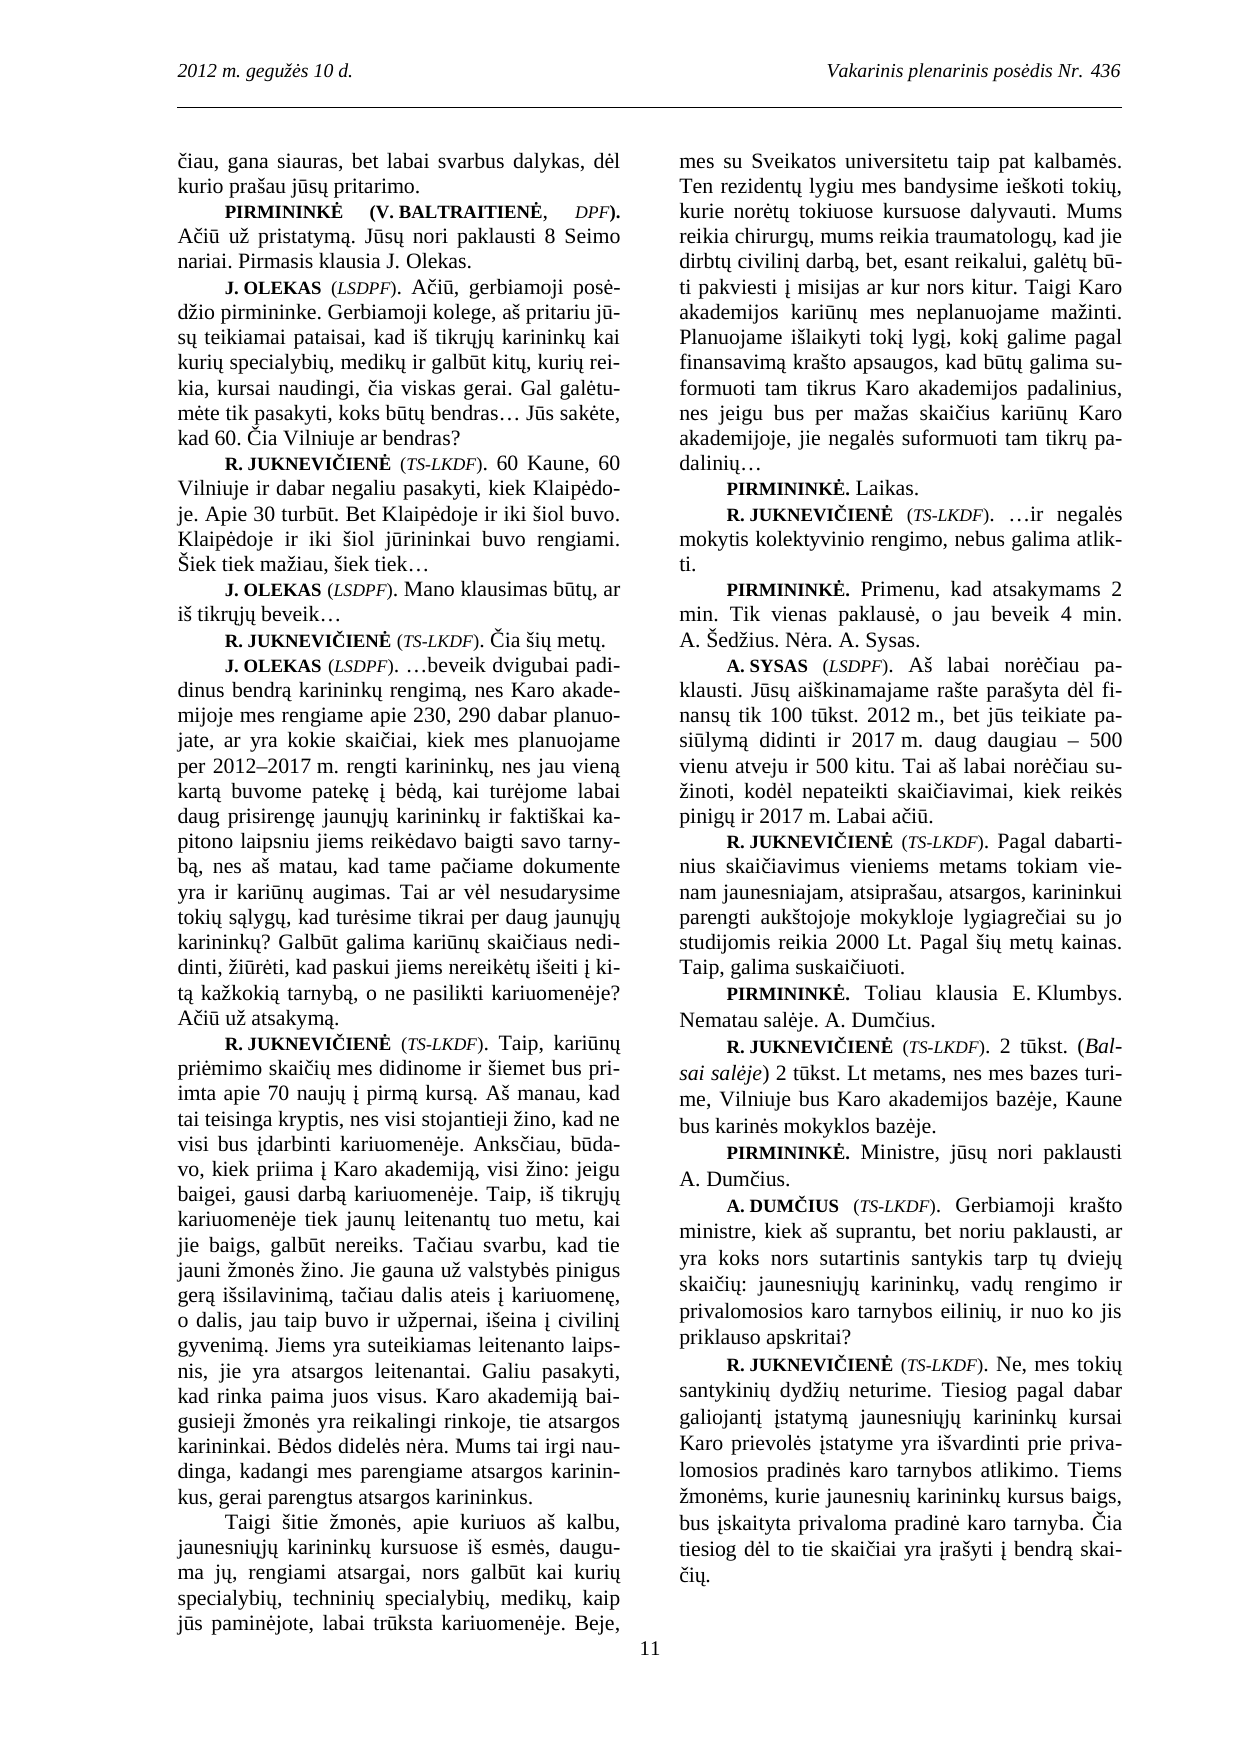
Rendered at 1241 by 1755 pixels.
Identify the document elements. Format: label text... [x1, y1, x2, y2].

text PIRMININKĖ. To­liau klau­sia E. Klum­bys. Ne­ma­tau sa­lė­je. A. Dum­čius. [679, 979, 1122, 1032]
text R. JUKNEVIČIENĖ (TS-LKDF). 2 tūkst. (Bal­sai sa­lė­je) 2 tūkst. Lt me­tams, nes mes ba­zes tu­ri­me, Vil­niu­je bus Ka­ro aka­de­mi­jos ba­zė­je, Kau­ne bus ka­ri­nės mo­kyk­los ba­zė­je. [679, 1032, 1122, 1138]
text R. JUKNEVIČIENĖ (TS-LKDF). Čia šių me­tų. [177, 627, 620, 652]
text A. DUMČIUS (TS-LKDF). Ger­bia­mo­ji kraš­to mi­nist­re, kiek aš su­pran­tu, bet no­riu pa­klaus­ti, ar yra koks nors su­tar­ti­nis san­ty­kis tarp tų dvie­jų skai­čių: jau­nes­nių­jų ka­ri­nin­kų, va­dų ren­gi­mo ir pri­va­lo­mo­sios ka­ro tar­ny­bos ei­li­nių, ir nuo ko jis pri­klau­so ap­skri­tai? [679, 1191, 1122, 1350]
text R. JUKNEVIČIENĖ (TS-LKDF). Pa­gal da­bar­ti­nius skai­čia­vi­mus vie­niems me­tams to­kiam vie­nam jau­nes­nia­jam, at­si­pra­šau, at­sar­gos, ka­ri­nin­kui pa­reng­ti aukš­to­jo­je mo­kyk­lo­je ly­gia­gre­čiai su jo stu­di­jo­mis rei­kia 2000 Lt. Pa­gal šių me­tų kai­nas. Taip, ga­li­ma su­skai­čiuo­ti. [679, 828, 1122, 979]
text PIRMININKĖ. Mi­nist­re, jū­sų no­ri pa­klaus­ti A. Dum­čius. [679, 1138, 1122, 1191]
text J. OLEKAS (LSDPF). …be­veik dvi­gu­bai pa­di­di­nus ben­drą ka­ri­nin­kų ren­gi­mą, nes Ka­ro aka­de­mi­jo­je mes ren­gia­me apie 230, 290 da­bar pla­nuo­ja­te, ar yra ko­kie skai­čiai, kiek mes pla­nuo­ja­me per 2012–2017 m. reng­ti ka­ri­nin­kų, nes jau vie­ną kar­tą bu­vo­me pa­te­kę į bė­dą, kai tu­rė­jo­me la­bai daug pri­si­ren­gę jau­nų­jų ka­ri­nin­kų ir fak­tiš­kai ka­pi­to­no laips­niu jiems rei­kė­da­vo baig­ti sa­vo tar­ny­bą, nes aš ma­tau, kad ta­me pa­čia­me do­ku­men­te yra ir ka­riū­nų au­gi­mas. Tai ar vėl ne­su­da­ry­si­me to­kių są­ly­gų, kad tu­rė­si­me tik­rai per daug jau­nų­jų ka­ri­nin­kų? Gal­būt ga­li­ma ka­riū­nų skai­čiaus ne­di­din­ti, žiū­rė­ti, kad pas­kui jiems ne­rei­kė­tų iš­ei­ti į ki­tą kaž­ko­kią tar­ny­bą, o ne pa­si­lik­ti ka­riuo­me­nė­je? Ačiū už at­sa­ky­mą. [177, 652, 620, 1030]
text R. JUKNEVIČIENĖ (TS-LKDF). 60 Kau­ne, 60 Vil­niu­je ir da­bar ne­ga­liu pa­sa­ky­ti, kiek Klai­pė­do­je. Apie 30 tur­būt. Bet Klai­pė­do­je ir iki šiol bu­vo. Klai­pė­do­je ir iki šiol jū­ri­nin­kai bu­vo ren­gia­mi. Šiek tiek ma­žiau, šiek tiek… [177, 450, 620, 576]
text R. JUKNEVIČIENĖ (TS-LKDF). Taip, ka­riū­nų pri­ėmi­mo skai­čių mes di­di­no­me ir šie­met bus pri­im­ta apie 70 nau­jų į pir­mą kur­są. Aš ma­nau, kad tai tei­sin­ga kryp­tis, nes vi­si sto­jan­tie­ji ži­no, kad ne vi­si bus įdar­bin­ti ka­riuo­me­nė­je. Anks­čiau, bū­da­vo, kiek pri­ima į Ka­ro aka­de­mi­ją, vi­si ži­no: jei­gu bai­gei, gau­si dar­bą ka­riuo­me­nė­je. Taip, iš tik­rų­jų ka­riuo­me­nė­je tiek jau­nų lei­te­nan­tų tuo me­tu, kai jie baigs, gal­būt ne­reiks. Ta­čiau svar­bu, kad tie jau­ni žmo­nės ži­no. Jie gau­na už vals­ty­bės pi­ni­gus ge­rą iš­si­la­vi­ni­mą, ta­čiau da­lis at­eis į ka­riuo­me­nę, o da­lis, jau taip bu­vo ir už­per­nai, iš­ei­na į ci­vi­li­nį gy­ve­ni­mą. Jiems yra su­tei­kia­mas lei­te­nan­to laips­nis, jie yra at­sar­gos lei­te­nan­tai. Ga­liu pa­sa­ky­ti, kad rin­ka pa­ima juos vi­sus. Ka­ro aka­de­mi­ją bai­gu­sie­ji žmo­nės yra rei­ka­lin­gi rin­ko­je, tie at­sar­gos ka­ri­nin­kai. Bė­dos di­de­lės nė­ra. Mums tai ir­gi nau­din­ga, ka­dan­gi mes pa­ren­gia­me at­sar­gos ka­ri­nin­kus, ge­rai pa­reng­tus at­sar­gos ka­ri­nin­kus. [177, 1030, 620, 1509]
text A. SYSAS (LSDPF). Aš la­bai no­rė­čiau pa­klaus­ti. Jū­sų aiš­ki­na­ma­ja­me raš­te pa­ra­šy­ta dėl fi­nan­sų tik 100 tūkst. 2012 m., bet jūs tei­kia­te pa­siū­ly­mą di­din­ti ir 2017 m. daug dau­giau – 500 vie­nu at­ve­ju ir 500 ki­tu. Tai aš la­bai no­rė­čiau su­ži­no­ti, ko­dėl ne­pa­teik­ti skai­čia­vi­mai, kiek rei­kės pi­ni­gų ir 2017 m. La­bai ačiū. [679, 652, 1122, 828]
text mes su Svei­ka­tos uni­ver­si­te­tu taip pat kal­ba­mės. Ten re­zi­den­tų ly­giu mes ban­dy­si­me ieš­ko­ti to­kių, ku­rie no­rė­tų to­kiuo­se kur­suo­se da­ly­vau­ti. Mums rei­kia chi­rur­gų, mums rei­kia trau­ma­to­lo­gų, kad jie dirb­tų ci­vi­li­nį dar­bą, bet, esant rei­ka­lui, ga­lė­tų bū­ti pa­kvies­ti į mi­si­jas ar kur nors ki­tur. Tai­gi Ka­ro aka­de­mi­jos ka­riū­nų mes ne­pla­nuo­ja­me ma­žin­ti. Pla­nuo­ja­me iš­lai­ky­ti to­kį ly­gį, ko­kį ga­li­me pa­gal fi­nan­sa­vi­mą kraš­to ap­sau­gos, kad bū­tų ga­li­ma su­for­muo­ti tam tik­rus Ka­ro aka­de­mi­jos pa­da­li­nius, nes jei­gu bus per ma­žas skai­čius ka­riū­nų Ka­ro aka­de­mi­jo­je, jie ne­ga­lės su­for­muo­ti tam tik­rų pa­da­li­nių… [679, 148, 1122, 475]
text R. JUKNEVIČIENĖ (TS-LKDF). …ir ne­ga­lės mo­ky­tis ko­lek­ty­vi­nio ren­gi­mo, ne­bus ga­li­ma at­lik­ti. [679, 501, 1122, 576]
text čiau, ga­na siau­ras, bet la­bai svar­bus da­ly­kas, dėl ku­rio pra­šau jū­sų pri­ta­ri­mo. [177, 148, 620, 198]
text J. OLEKAS (LSDPF). Ma­no klau­si­mas bū­tų, ar iš tik­rų­jų be­veik… [177, 576, 620, 627]
text PIRMININKĖ. Lai­kas. [679, 475, 1122, 501]
text PIRMININKĖ. Pri­me­nu, kad at­sa­ky­mams 2 min. Tik vie­nas pa­klau­sė, o jau be­veik 4 min. A. Še­džius. Nė­ra. A. Sy­sas. [679, 576, 1122, 652]
text R. JUKNEVIČIENĖ (TS-LKDF). Ne, mes to­kių san­ty­ki­nių dy­džių ne­tu­ri­me. Tie­siog pa­gal da­bar ga­lio­jan­tį įsta­ty­mą jau­nes­nių­jų ka­ri­nin­kų kur­sai Ka­ro prie­vo­lės įsta­ty­me yra iš­var­din­ti prie pri­va­lomo­sios pra­di­nės ka­ro tar­ny­bos at­li­ki­mo. Tiems žmo­nėms, ku­rie jau­nes­nių ka­ri­nin­kų kur­sus baigs, bus įskai­ty­ta pri­va­lo­ma pra­di­nė ka­ro tar­ny­ba. Čia tie­siog dėl to tie skai­čiai yra įra­šy­ti į ben­drą skai­čių. [679, 1350, 1122, 1588]
text J. OLEKAS (LSDPF). Ačiū, ger­bia­mo­ji po­sė­džio pir­mi­nin­ke. Ger­bia­mo­ji ko­le­ge, aš pri­ta­riu jū­sų tei­kia­mai pa­tai­sai, kad iš tik­rų­jų ka­ri­nin­kų kai ku­rių spe­cia­ly­bių, me­di­kų ir gal­būt ki­tų, ku­rių rei­kia, kur­sai nau­din­gi, čia vis­kas ge­rai. Gal ga­lė­tu­mė­te tik pa­sa­ky­ti, koks bū­tų ben­dras… Jūs sa­kė­te, kad 60. Čia Vil­niu­je ar ben­dras? [177, 274, 620, 450]
text PIRMININKĖ (V. BALTRAITIENĖ, DPF). Ačiū už pri­sta­ty­mą. Jū­sų no­ri pa­klaus­ti 8 Sei­mo na­riai. Pir­ma­sis klau­sia J. Ole­kas. [177, 198, 620, 274]
text Tai­gi ši­tie žmo­nės, apie ku­riuos aš kal­bu, jau­nes­nių­jų ka­ri­nin­kų kur­suo­se iš es­mės, dau­gu­ma jų, ren­gia­mi at­sar­gai, nors gal­būt kai ku­rių spe­cia­ly­bių, tech­ni­nių spe­cia­ly­bių, me­di­kų, kaip jūs pa­mi­nė­jo­te, la­bai trūks­ta ka­riuo­me­nė­je. Be­je, [177, 1509, 620, 1635]
